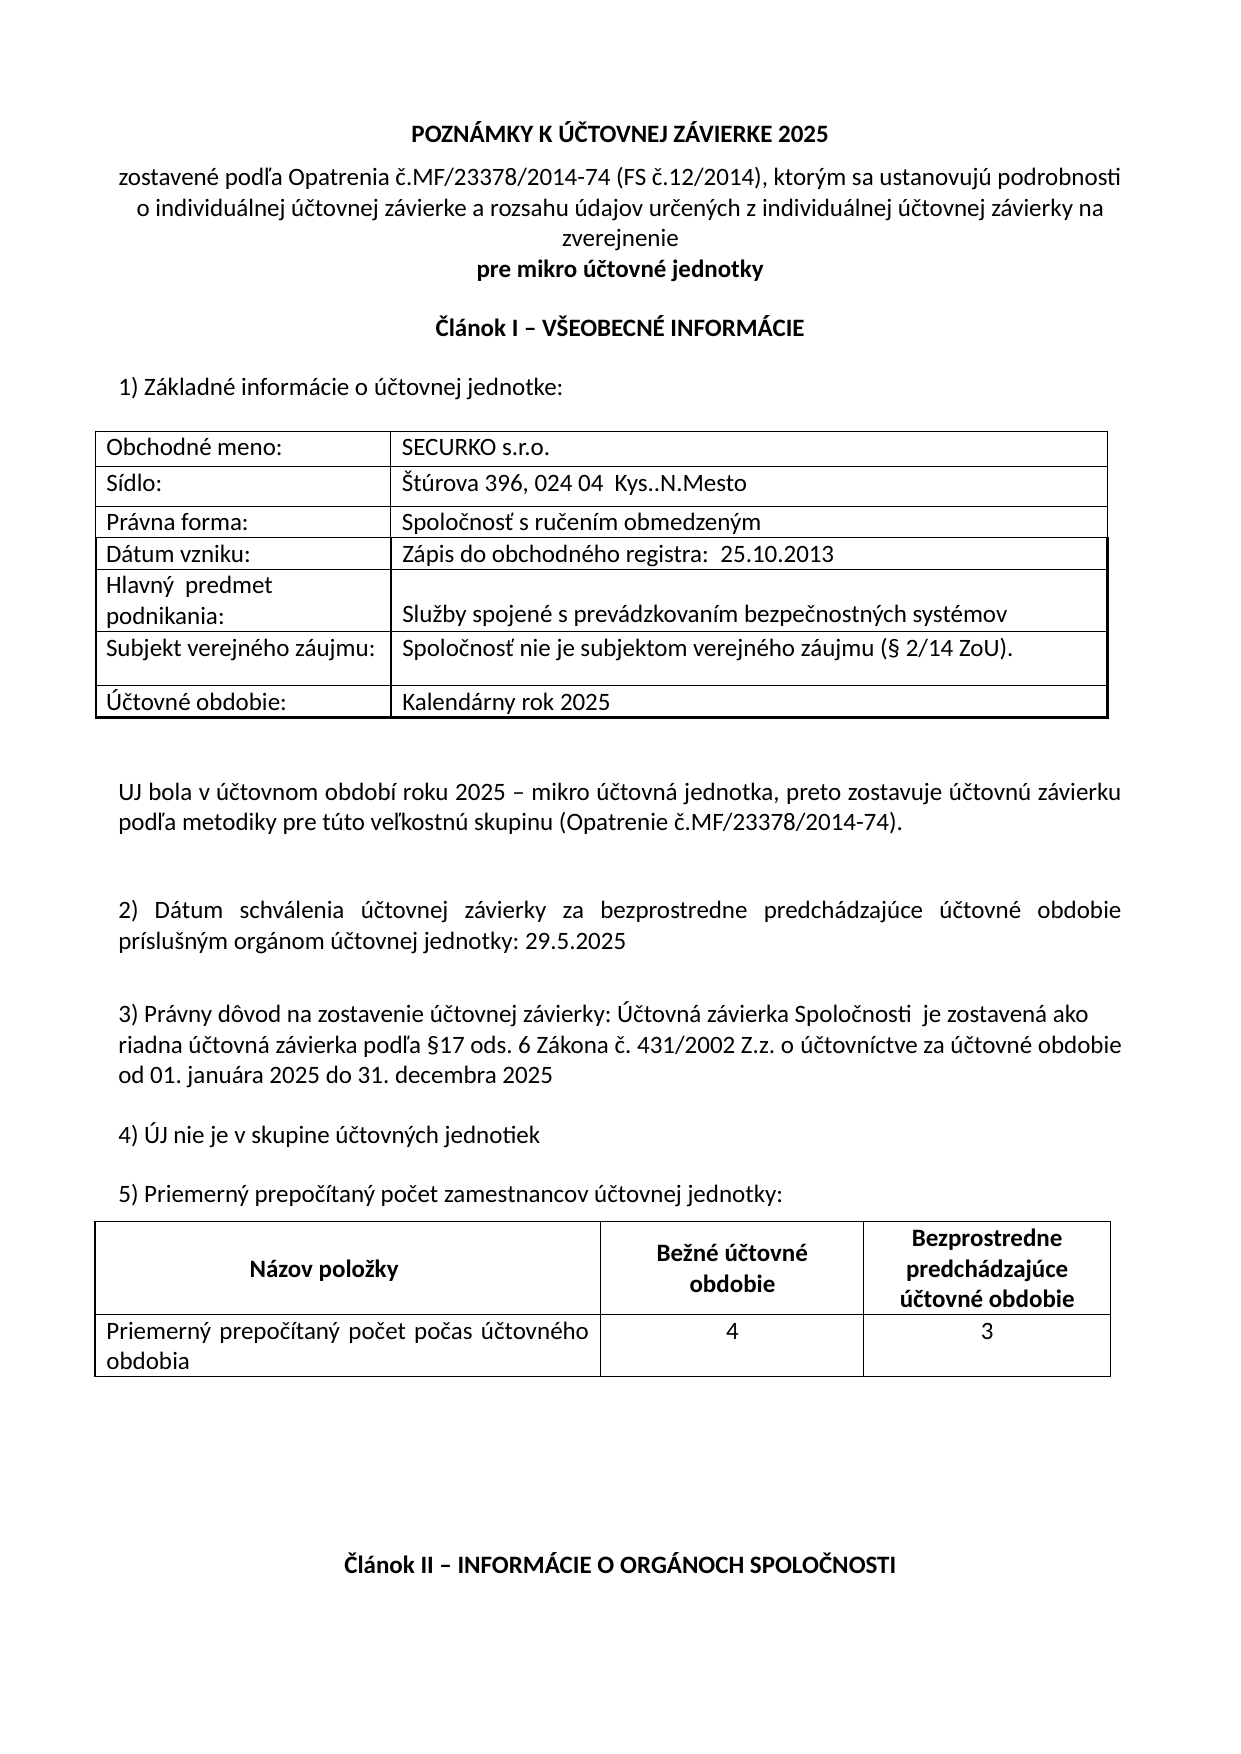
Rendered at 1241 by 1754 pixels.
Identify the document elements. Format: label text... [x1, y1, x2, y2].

text zostavené podľa Opatrenia č.MF/23378/2014-74 (FS č.12/2014), ktorým sa ustanovujú podrobnosti o individuálnej účtovnej závierke a rozsahu údajov určených z individuálnej účtovnej závierky na zverejnenie [118, 161, 1122, 253]
table_cell Právna forma: [96, 507, 390, 537]
text 5) Priemerný prepočítaný počet zamestnancov účtovnej jednotky: [118, 1178, 1122, 1209]
table_cell 3 [864, 1315, 1110, 1376]
text Článok II – INFORMÁCIE O ORGÁNOCH SPOLOČNOSTI [118, 1549, 1122, 1580]
table_header SECURKO s.r.o. [391, 432, 1107, 466]
text 2) Dátum schválenia účtovnej závierky za bezprostredne predchádzajúce účtovné obdobie príslušným orgánom účtovnej jednotky: 29.5.2025 [118, 894, 1122, 956]
table_cell Subjekt verejného záujmu: [97, 632, 390, 685]
table_header Bežné účtovné obdobie [601, 1222, 863, 1314]
table_cell 4 [601, 1315, 863, 1376]
text 1) Základné informácie o účtovnej jednotke: [118, 371, 1122, 402]
table_cell Hlavný predmet podnikania: [97, 570, 390, 631]
text Článok I – VŠEOBECNÉ INFORMÁCIE [118, 312, 1122, 342]
table_cell Služby spojené s prevádzkovaním bezpečnostných systémov [392, 570, 1106, 631]
table_cell Spoločnosť s ručením obmedzeným [391, 507, 1107, 537]
table_header Bezprostredne predchádzajúce účtovné obdobie [864, 1222, 1110, 1314]
text pre mikro účtovné jednotky [118, 253, 1122, 283]
table_cell Kalendárny rok 2025 [392, 686, 1106, 716]
table_cell Dátum vzniku: [97, 538, 390, 569]
text 3) Právny dôvod na zostavenie účtovnej závierky: Účtovná závierka Spoločnosti je zostavená ako riadna účtovná závierka podľa §17 ods. 6 Zákona č. 431/2002 Z.z. o účtovníctve za účtovné obdobie od 01. januára 2025 do 31. decembra 2025 [118, 999, 1122, 1090]
table_header Obchodné meno: [96, 432, 390, 466]
table_cell Účtovné obdobie: [97, 686, 390, 716]
text POZNÁMKY K ÚČTOVNEJ ZÁVIERKE 2025 [118, 118, 1122, 149]
table_cell Zápis do obchodného registra: 25.10.2013 [392, 538, 1106, 569]
table_cell Sídlo: [96, 467, 390, 506]
text 4) ÚJ nie je v skupine účtovných jednotiek [118, 1119, 1122, 1149]
table_cell Štúrova 396, 024 04 Kys..N.Mesto [391, 467, 1107, 506]
table_cell Spoločnosť nie je subjektom verejného záujmu (§ 2/14 ZoU). [392, 632, 1106, 685]
text UJ bola v účtovnom období roku 2025 – mikro účtovná jednotka, preto zostavuje účtovnú závierku podľa metodiky pre túto veľkostnú skupinu (Opatrenie č.MF/23378/2014-74). [118, 776, 1122, 837]
table_header Názov položky [96, 1222, 600, 1314]
table_cell Priemerný prepočítaný počet počas účtovného obdobia [96, 1315, 600, 1376]
